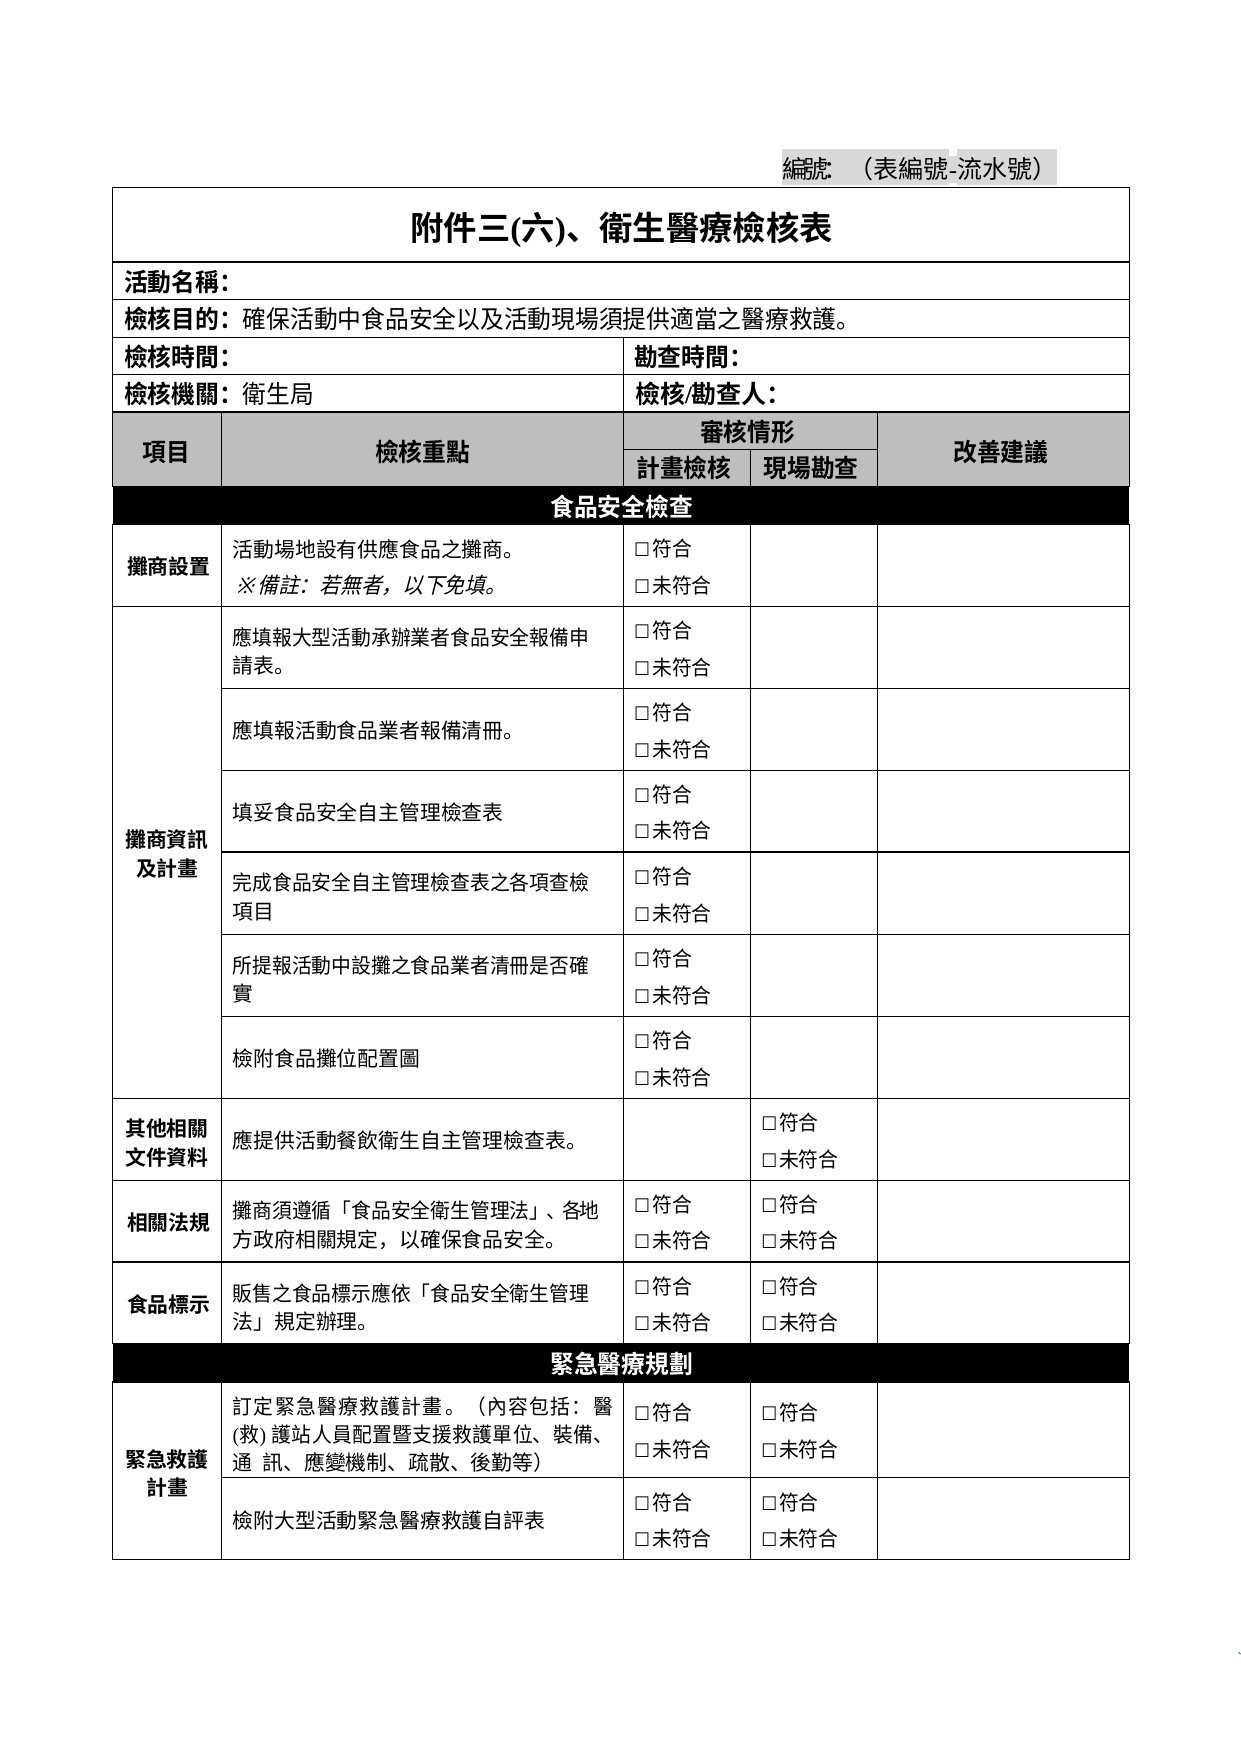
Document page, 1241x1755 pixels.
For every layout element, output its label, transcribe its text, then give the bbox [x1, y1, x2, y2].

table_cell 訂定緊急醫療救護計畫。（內容包括：醫(救) 護站人員配置暨支援救護單位、裝備、通 訊、應變機制、疏散、後勤等） [222, 1383, 623, 1477]
table_cell [751, 935, 877, 1016]
table_cell 販售之食品標示應依「食品安全衛生管理 法」規定辦理。 [222, 1263, 623, 1343]
table_cell 符合 未符合 [624, 1181, 750, 1261]
table_cell 項目 [113, 413, 221, 486]
table_cell 符合 未符合 [624, 1383, 750, 1477]
table_cell [878, 1017, 1129, 1097]
table_cell 檢附大型活動緊急醫療救護自評表 [222, 1478, 623, 1559]
table_cell 改善建議 [878, 413, 1129, 486]
table_cell [878, 1181, 1129, 1261]
table_cell 審核情形 [624, 413, 877, 449]
table_cell 勘查時間： [624, 338, 1129, 374]
table_cell 相關法規 [113, 1181, 221, 1261]
table_cell 應填報大型活動承辦業者食品安全報備申 請表。 [222, 607, 623, 688]
table_cell 攤商須遵循「食品安全衛生管理法」、各地方政府相關規定，以確保食品安全。 [222, 1181, 623, 1261]
table_cell 現場勘查 [751, 450, 877, 486]
table_cell 符合 未符合 [624, 525, 750, 606]
table_cell [878, 1099, 1129, 1179]
table_cell 填妥食品安全自主管理檢查表 [222, 771, 623, 851]
table_cell 符合 未符合 [751, 1181, 877, 1261]
table_cell 符合 未符合 [751, 1263, 877, 1343]
table_cell [878, 1263, 1129, 1343]
text 編號：（表編號-流水號） [782, 149, 1145, 185]
table_cell 符合 未符合 [624, 607, 750, 688]
table_cell 符合 未符合 [624, 1478, 750, 1559]
table_cell [878, 771, 1129, 851]
table_cell [878, 607, 1129, 688]
table_cell 計畫檢核 [624, 450, 750, 486]
table_cell [751, 1017, 877, 1097]
table_cell [751, 771, 877, 851]
table_cell 食品標示 [113, 1263, 221, 1343]
table_cell 檢核機關：衛生局 [113, 375, 623, 411]
table_cell [878, 525, 1129, 606]
table_cell 符合 未符合 [624, 853, 750, 934]
table_cell 符合 未符合 [624, 689, 750, 769]
table_cell 活動名稱： [113, 263, 1129, 299]
table_cell 符合 未符合 [624, 1263, 750, 1343]
table_cell 攤商資訊及計畫 [113, 607, 221, 1097]
table_cell [878, 853, 1129, 934]
table_cell 符合 未符合 [751, 1099, 877, 1179]
table_cell 完成食品安全自主管理檢查表之各項查檢 項目 [222, 853, 623, 934]
table_cell 檢核重點 [222, 413, 623, 486]
table_cell [878, 935, 1129, 1016]
table_cell [751, 525, 877, 606]
table_cell 符合 未符合 [624, 1017, 750, 1097]
table_cell 檢核目的：確保活動中食品安全以及活動現場須提供適當之醫療救護。 [113, 300, 1129, 337]
table_cell 符合 未符合 [751, 1383, 877, 1477]
table_cell 其他相關文件資料 [113, 1099, 221, 1179]
table_cell 食品安全檢查 [113, 487, 1129, 524]
table_cell [878, 1383, 1129, 1477]
table_cell 符合 未符合 [624, 771, 750, 851]
table_cell 檢核時間： [113, 338, 623, 374]
table_cell 檢附食品攤位配置圖 [222, 1017, 623, 1097]
table_cell [624, 1099, 750, 1179]
table_cell [751, 853, 877, 934]
table_cell 活動場地設有供應食品之攤商。 ※備註：若無者，以下免填。 [222, 525, 623, 606]
table_cell 應提供活動餐飲衛生自主管理檢查表。 [222, 1099, 623, 1179]
table_cell 符合 未符合 [624, 935, 750, 1016]
table_cell [878, 1478, 1129, 1559]
table_cell 應填報活動食品業者報備清冊。 [222, 689, 623, 769]
table_cell [751, 689, 877, 769]
table_cell 所提報活動中設攤之食品業者清冊是否確 實 [222, 935, 623, 1016]
table_header 附件三(六)、衛生醫療檢核表 [113, 188, 1129, 261]
table_cell 檢核/勘查人： [624, 375, 1129, 411]
table_cell [751, 607, 877, 688]
table_cell 緊急醫療規劃 [113, 1344, 1129, 1381]
table_cell 攤商設置 [113, 525, 221, 606]
table_cell 緊急救護計畫 [113, 1383, 221, 1559]
table_cell [878, 689, 1129, 769]
table_cell 符合 未符合 [751, 1478, 877, 1559]
